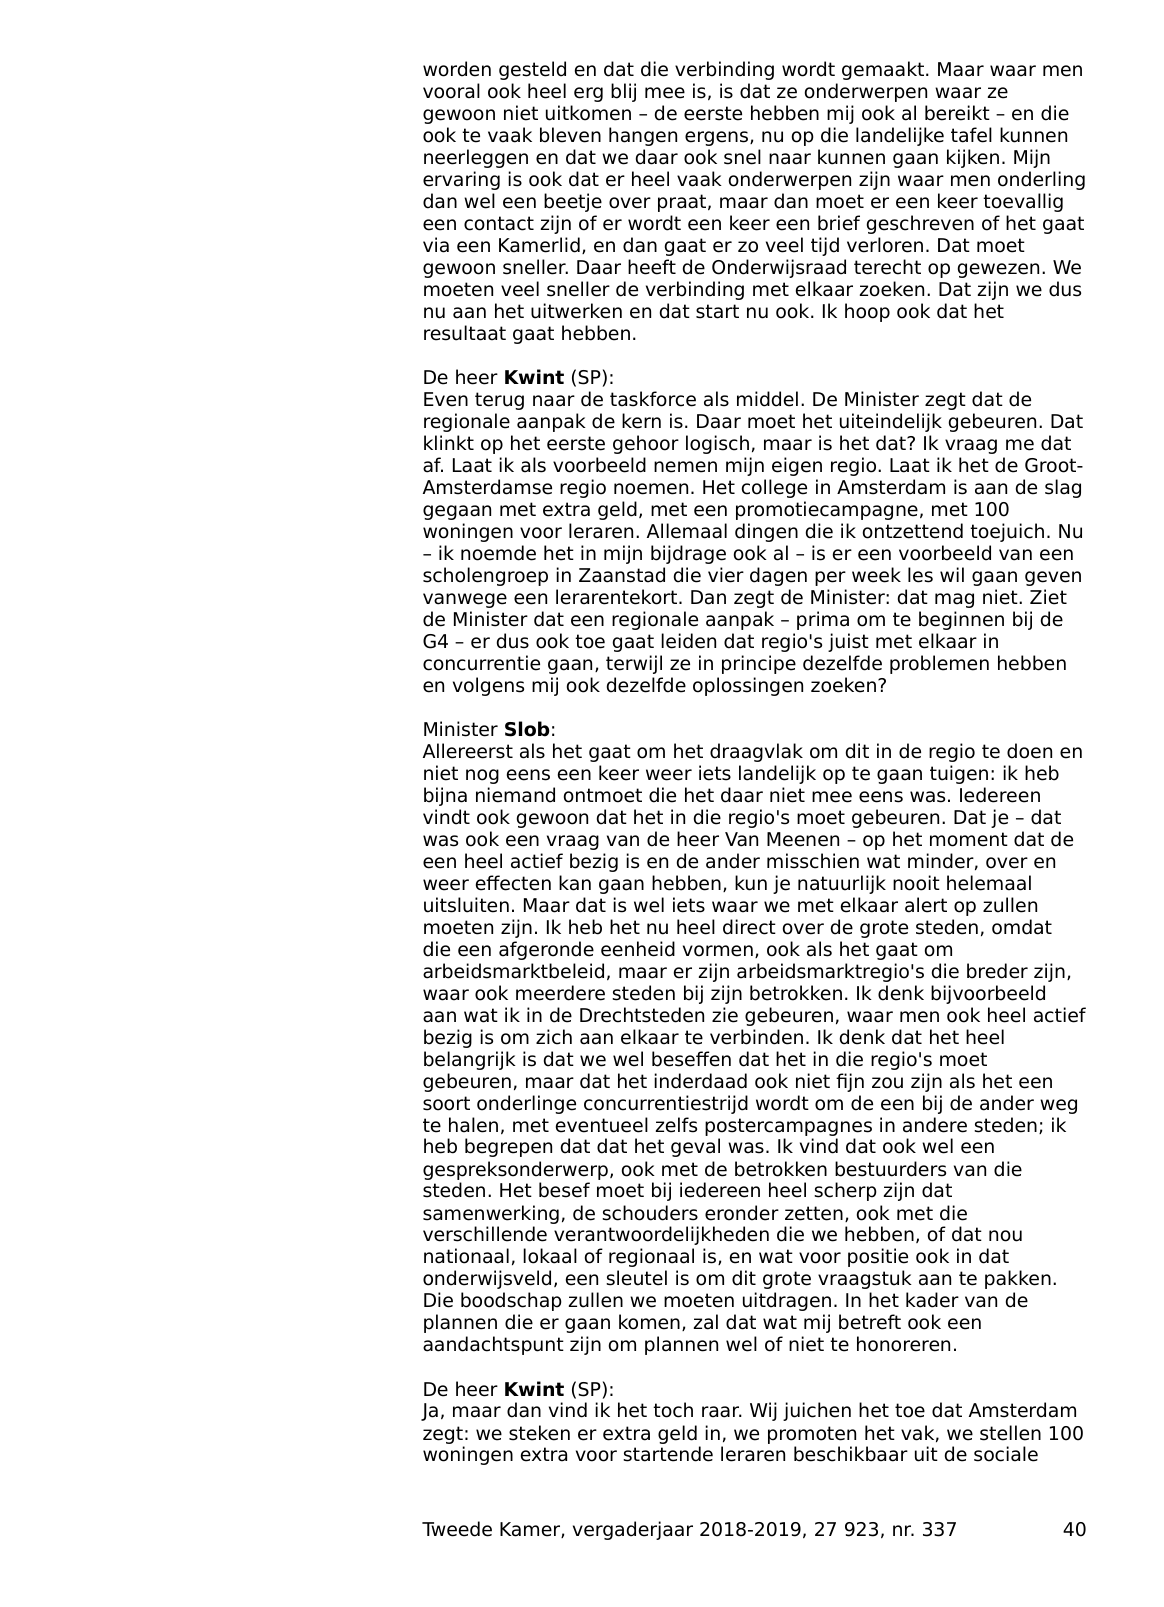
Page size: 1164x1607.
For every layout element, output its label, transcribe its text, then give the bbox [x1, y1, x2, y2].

text De heer Kwint (SP): [422, 1378, 1087, 1400]
text Ja, maar dan vind ik het toch raar. Wij juichen het toe dat Amsterdam zegt: we steken er extra geld in, we promoten het vak, we stellen 100 woningen extra voor startende leraren beschikbaar uit de sociale [422, 1400, 1087, 1466]
text De heer Kwint (SP): [422, 367, 1087, 389]
text Even terug naar de taskforce als middel. De Minister zegt dat de regionale aanpak de kern is. Daar moet het uiteindelijk gebeuren. Dat klinkt op het eerste gehoor logisch, maar is het dat? Ik vraag me dat af. Laat ik als voorbeeld nemen mijn eigen regio. Laat ik het de Groot-Amsterdamse regio noemen. Het college in Amsterdam is aan de slag gegaan met extra geld, met een promotiecampagne, met 100 woningen voor leraren. Allemaal dingen die ik ontzettend toejuich. Nu – ik noemde het in mijn bijdrage ook al – is er een voorbeeld van een scholengroep in Zaanstad die vier dagen per week les wil gaan geven vanwege een lerarentekort. Dan zegt de Minister: dat mag niet. Ziet de Minister dat een regionale aanpak – prima om te beginnen bij de G4 – er dus ook toe gaat leiden dat regio's juist met elkaar in concurrentie gaan, terwijl ze in principe dezelfde problemen hebben en volgens mij ook dezelfde oplossingen zoeken? [422, 389, 1087, 697]
text Allereerst als het gaat om het draagvlak om dit in de regio te doen en niet nog eens een keer weer iets landelijk op te gaan tuigen: ik heb bijna niemand ontmoet die het daar niet mee eens was. Iedereen vindt ook gewoon dat het in die regio's moet gebeuren. Dat je – dat was ook een vraag van de heer Van Meenen – op het moment dat de een heel actief bezig is en de ander misschien wat minder, over en weer effecten kan gaan hebben, kun je natuurlijk nooit helemaal uitsluiten. Maar dat is wel iets waar we met elkaar alert op zullen moeten zijn. Ik heb het nu heel direct over de grote steden, omdat die een afgeronde eenheid vormen, ook als het gaat om arbeidsmarktbeleid, maar er zijn arbeidsmarktregio's die breder zijn, waar ook meerdere steden bij zijn betrokken. Ik denk bijvoorbeeld aan wat ik in de Drechtsteden zie gebeuren, waar men ook heel actief bezig is om zich aan elkaar te verbinden. Ik denk dat het heel belangrijk is dat we wel beseffen dat het in die regio's moet gebeuren, maar dat het inderdaad ook niet fijn zou zijn als het een soort onderlinge concurrentiestrijd wordt om de een bij de ander weg te halen, met eventueel zelfs postercampagnes in andere steden; ik heb begrepen dat dat het geval was. Ik vind dat ook wel een gespreksonderwerp, ook met de betrokken bestuurders van die steden. Het besef moet bij iedereen heel scherp zijn dat samenwerking, de schouders eronder zetten, ook met die verschillende verantwoordelijkheden die we hebben, of dat nou nationaal, lokaal of regionaal is, en wat voor positie ook in dat onderwijsveld, een sleutel is om dit grote vraagstuk aan te pakken. Die boodschap zullen we moeten uitdragen. In het kader van de plannen die er gaan komen, zal dat wat mij betreft ook een aandachtspunt zijn om plannen wel of niet te honoreren. [422, 741, 1087, 1356]
text worden gesteld en dat die verbinding wordt gemaakt. Maar waar men vooral ook heel erg blij mee is, is dat ze onderwerpen waar ze gewoon niet uitkomen – de eerste hebben mij ook al bereikt – en die ook te vaak bleven hangen ergens, nu op die landelijke tafel kunnen neerleggen en dat we daar ook snel naar kunnen gaan kijken. Mijn ervaring is ook dat er heel vaak onderwerpen zijn waar men onderling dan wel een beetje over praat, maar dan moet er een keer toevallig een contact zijn of er wordt een keer een brief geschreven of het gaat via een Kamerlid, en dan gaat er zo veel tijd verloren. Dat moet gewoon sneller. Daar heeft de Onderwijsraad terecht op gewezen. We moeten veel sneller de verbinding met elkaar zoeken. Dat zijn we dus nu aan het uitwerken en dat start nu ook. Ik hoop ook dat het resultaat gaat hebben. [422, 59, 1087, 345]
text Minister Slob: [422, 719, 1087, 741]
